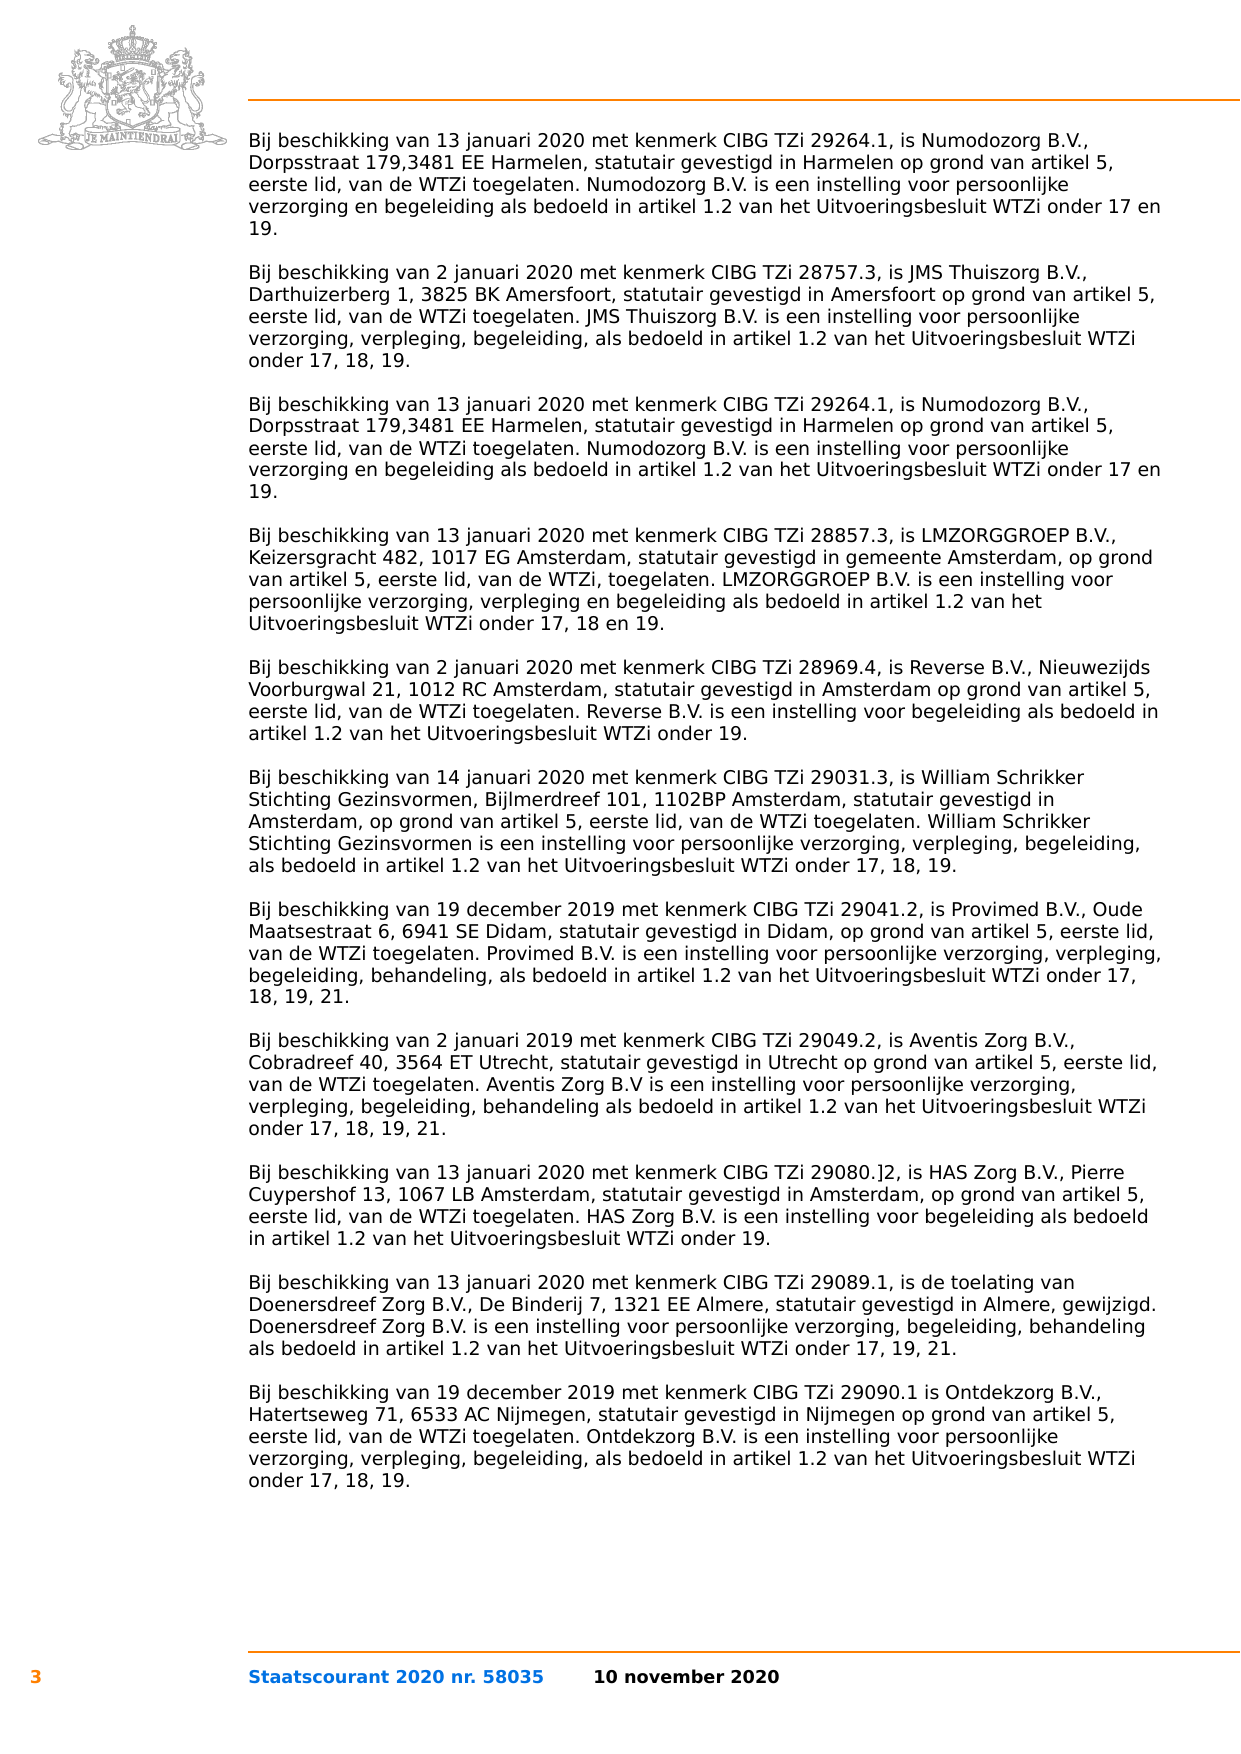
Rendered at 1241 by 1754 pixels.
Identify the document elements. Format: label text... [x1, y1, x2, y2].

text Bij beschikking van 2 januari 2020 met kenmerk CIBG TZi 28757.3, is JMS Thuiszorg B.V., Darthuizerberg 1, 3825 BK Amersfoort, statutair gevestigd in Amersfoort op grond van artikel 5, eerste lid, van de WTZi toegelaten. JMS Thuiszorg B.V. is een instelling voor persoonlijke verzorging, verpleging, begeleiding, als bedoeld in artikel 1.2 van het Uitvoeringsbesluit WTZi onder 17, 18, 19. [248, 262, 1163, 372]
picture [38, 25, 227, 150]
text Bij beschikking van 19 december 2019 met kenmerk CIBG TZi 29041.2, is Provimed B.V., Oude Maatsestraat 6, 6941 SE Didam, statutair gevestigd in Didam, op grond van artikel 5, eerste lid, van de WTZi toegelaten. Provimed B.V. is een instelling voor persoonlijke verzorging, verpleging, begeleiding, behandeling, als bedoeld in artikel 1.2 van het Uitvoeringsbesluit WTZi onder 17, 18, 19, 21. [248, 898, 1163, 1008]
text Bij beschikking van 13 januari 2020 met kenmerk CIBG TZi 29080.]2, is HAS Zorg B.V., Pierre Cuypershof 13, 1067 LB Amsterdam, statutair gevestigd in Amsterdam, op grond van artikel 5, eerste lid, van de WTZi toegelaten. HAS Zorg B.V. is een instelling voor begeleiding als bedoeld in artikel 1.2 van het Uitvoeringsbesluit WTZi onder 19. [248, 1162, 1163, 1250]
text Bij beschikking van 2 januari 2019 met kenmerk CIBG TZi 29049.2, is Aventis Zorg B.V., Cobradreef 40, 3564 ET Utrecht, statutair gevestigd in Utrecht op grond van artikel 5, eerste lid, van de WTZi toegelaten. Aventis Zorg B.V is een instelling voor persoonlijke verzorging, verpleging, begeleiding, behandeling als bedoeld in artikel 1.2 van het Uitvoeringsbesluit WTZi onder 17, 18, 19, 21. [248, 1030, 1163, 1140]
text Bij beschikking van 14 januari 2020 met kenmerk CIBG TZi 29031.3, is William Schrikker Stichting Gezinsvormen, Bijlmerdreef 101, 1102BP Amsterdam, statutair gevestigd in Amsterdam, op grond van artikel 5, eerste lid, van de WTZi toegelaten. William Schrikker Stichting Gezinsvormen is een instelling voor persoonlijke verzorging, verpleging, begeleiding, als bedoeld in artikel 1.2 van het Uitvoeringsbesluit WTZi onder 17, 18, 19. [248, 767, 1163, 877]
text Bij beschikking van 13 januari 2020 met kenmerk CIBG TZi 28857.3, is LMZORGGROEP B.V., Keizersgracht 482, 1017 EG Amsterdam, statutair gevestigd in gemeente Amsterdam, op grond van artikel 5, eerste lid, van de WTZi, toegelaten. LMZORGGROEP B.V. is een instelling voor persoonlijke verzorging, verpleging en begeleiding als bedoeld in artikel 1.2 van het Uitvoeringsbesluit WTZi onder 17, 18 en 19. [248, 525, 1163, 635]
text Bij beschikking van 2 januari 2020 met kenmerk CIBG TZi 28969.4, is Reverse B.V., Nieuwezijds Voorburgwal 21, 1012 RC Amsterdam, statutair gevestigd in Amsterdam op grond van artikel 5, eerste lid, van de WTZi toegelaten. Reverse B.V. is een instelling voor begeleiding als bedoeld in artikel 1.2 van het Uitvoeringsbesluit WTZi onder 19. [248, 657, 1163, 745]
text Bij beschikking van 19 december 2019 met kenmerk CIBG TZi 29090.1 is Ontdekzorg B.V., Hatertseweg 71, 6533 AC Nijmegen, statutair gevestigd in Nijmegen op grond van artikel 5, eerste lid, van de WTZi toegelaten. Ontdekzorg B.V. is een instelling voor persoonlijke verzorging, verpleging, begeleiding, als bedoeld in artikel 1.2 van het Uitvoeringsbesluit WTZi onder 17, 18, 19. [248, 1382, 1163, 1492]
text Bij beschikking van 13 januari 2020 met kenmerk CIBG TZi 29089.1, is de toelating van Doenersdreef Zorg B.V., De Binderij 7, 1321 EE Almere, statutair gevestigd in Almere, gewijzigd. Doenersdreef Zorg B.V. is een instelling voor persoonlijke verzorging, begeleiding, behandeling als bedoeld in artikel 1.2 van het Uitvoeringsbesluit WTZi onder 17, 19, 21. [248, 1272, 1163, 1360]
text Bij beschikking van 13 januari 2020 met kenmerk CIBG TZi 29264.1, is Numodozorg B.V., Dorpsstraat 179,3481 EE Harmelen, statutair gevestigd in Harmelen op grond van artikel 5, eerste lid, van de WTZi toegelaten. Numodozorg B.V. is een instelling voor persoonlijke verzorging en begeleiding als bedoeld in artikel 1.2 van het Uitvoeringsbesluit WTZi onder 17 en 19. [248, 130, 1163, 240]
text Bij beschikking van 13 januari 2020 met kenmerk CIBG TZi 29264.1, is Numodozorg B.V., Dorpsstraat 179,3481 EE Harmelen, statutair gevestigd in Harmelen op grond van artikel 5, eerste lid, van de WTZi toegelaten. Numodozorg B.V. is een instelling voor persoonlijke verzorging en begeleiding als bedoeld in artikel 1.2 van het Uitvoeringsbesluit WTZi onder 17 en 19. [248, 393, 1163, 503]
